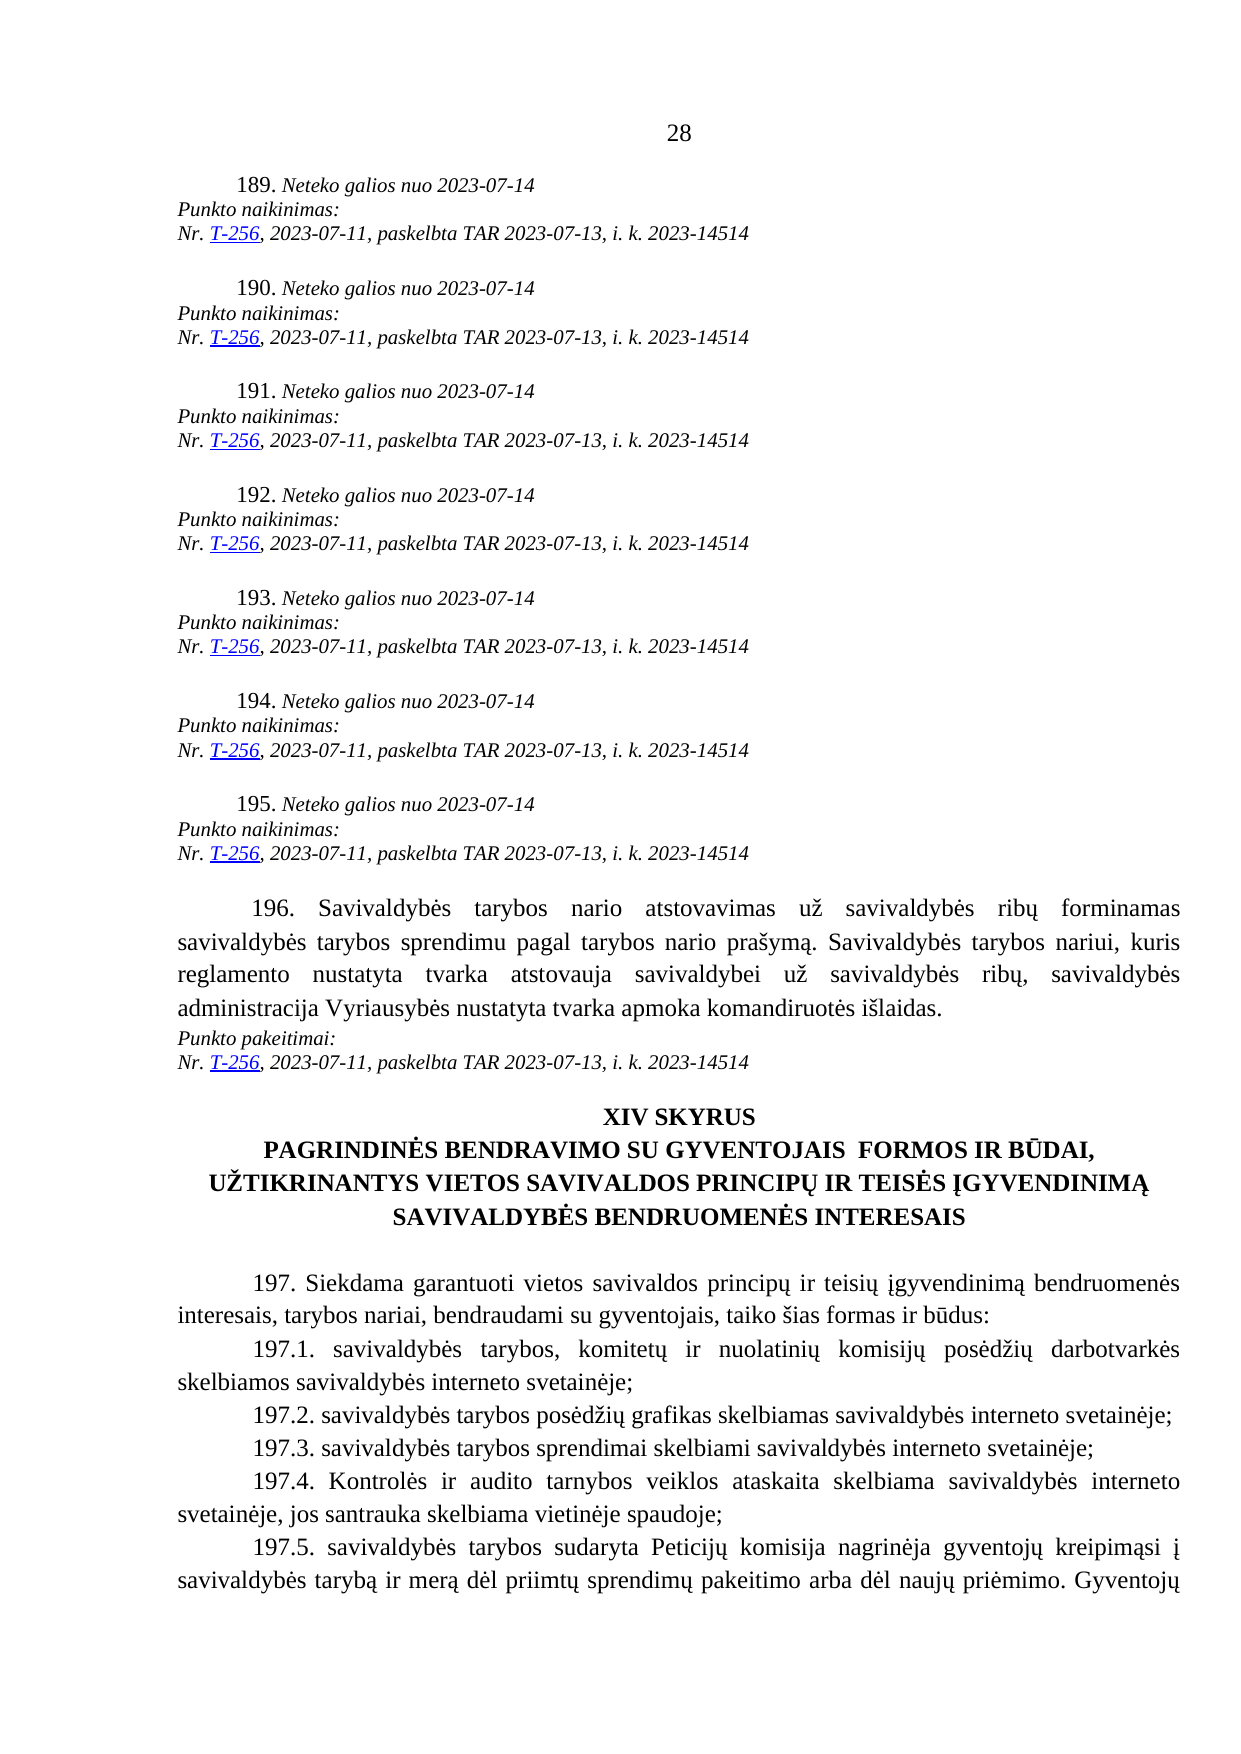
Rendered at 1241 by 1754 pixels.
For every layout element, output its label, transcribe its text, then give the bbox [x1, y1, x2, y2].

text 193. Neteko galios nuo 2023-07-14 [177, 584, 1181, 610]
text 189. Neteko galios nuo 2023-07-14 [177, 171, 1181, 197]
text 197.1. savivaldybės tarybos, komitetų ir nuolatinių komisijų posėdžių darbotvarkės skelbiamos savivaldybės interneto svetainėje; [177, 1334, 1181, 1395]
text Nr. T-256, 2023-07-11, paskelbta TAR 2023-07-13, i. k. 2023-14514 [177, 324, 1181, 349]
text PAGRINDINĖS BENDRAVIMO SU GYVENTOJAIS FORMOS IR BŪDAI, UŽTIKRINANTYS VIETOS SAVIVALDOS PRINCIPŲ IR TEISĖS ĮGYVENDINIMĄ SAVIVALDYBĖS BENDRUOMENĖS INTERESAIS [177, 1136, 1181, 1230]
text 196. Savivaldybės tarybos nario atstovavimas už savivaldybės ribų forminamas savivaldybės tarybos sprendimu pagal tarybos nario prašymą. Savivaldybės tarybos nariui, kuris reglamento nustatyta tvarka atstovauja savivaldybei už savivaldybės ribų, savivaldybės administracija Vyriausybės nustatyta tvarka apmoka komandiruotės išlaidas. [177, 893, 1181, 1021]
text Punkto naikinimas: [177, 507, 1181, 531]
text Nr. T-256, 2023-07-11, paskelbta TAR 2023-07-13, i. k. 2023-14514 [177, 737, 1181, 762]
text Punkto naikinimas: [177, 713, 1181, 737]
text Nr. T-256, 2023-07-11, paskelbta TAR 2023-07-13, i. k. 2023-14514 [177, 634, 1181, 658]
text 190. Neteko galios nuo 2023-07-14 [177, 274, 1181, 301]
text Nr. T-256, 2023-07-11, paskelbta TAR 2023-07-13, i. k. 2023-14514 [177, 428, 1181, 452]
text 195. Neteko galios nuo 2023-07-14 [177, 790, 1181, 817]
text Punkto naikinimas: [177, 197, 1181, 221]
text 197.2. savivaldybės tarybos posėdžių grafikas skelbiamas savivaldybės interneto svetainėje; [177, 1400, 1181, 1428]
text Punkto naikinimas: [177, 404, 1181, 428]
text Nr. T-256, 2023-07-11, paskelbta TAR 2023-07-13, i. k. 2023-14514 [177, 1050, 1181, 1074]
text Nr. T-256, 2023-07-11, paskelbta TAR 2023-07-13, i. k. 2023-14514 [177, 841, 1181, 865]
text Punkto naikinimas: [177, 301, 1181, 324]
text Nr. T-256, 2023-07-11, paskelbta TAR 2023-07-13, i. k. 2023-14514 [177, 221, 1181, 245]
text Punkto naikinimas: [177, 817, 1181, 841]
text 197.5. savivaldybės tarybos sudaryta Peticijų komisija nagrinėja gyventojų kreipimąsi į savivaldybės tarybą ir merą dėl priimtų sprendimų pakeitimo arba dėl naujų priėmimo. Gyventojų [177, 1532, 1181, 1593]
text 192. Neteko galios nuo 2023-07-14 [177, 481, 1181, 507]
text 194. Neteko galios nuo 2023-07-14 [177, 687, 1181, 713]
text 197.3. savivaldybės tarybos sprendimai skelbiami savivaldybės interneto svetainėje; [177, 1433, 1181, 1461]
text 191. Neteko galios nuo 2023-07-14 [177, 377, 1181, 404]
text 197. Siekdama garantuoti vietos savivaldos principų ir teisių įgyvendinimą bendruomenės interesais, tarybos nariai, bendraudami su gyventojais, taiko šias formas ir būdus: [177, 1268, 1181, 1329]
text Punkto naikinimas: [177, 610, 1181, 634]
text 197.4. Kontrolės ir audito tarnybos veiklos ataskaita skelbiama savivaldybės interneto svetainėje, jos santrauka skelbiama vietinėje spaudoje; [177, 1466, 1181, 1527]
text Punkto pakeitimai: [177, 1026, 1181, 1050]
text XIV SKYRUS [177, 1102, 1181, 1131]
text Nr. T-256, 2023-07-11, paskelbta TAR 2023-07-13, i. k. 2023-14514 [177, 531, 1181, 555]
